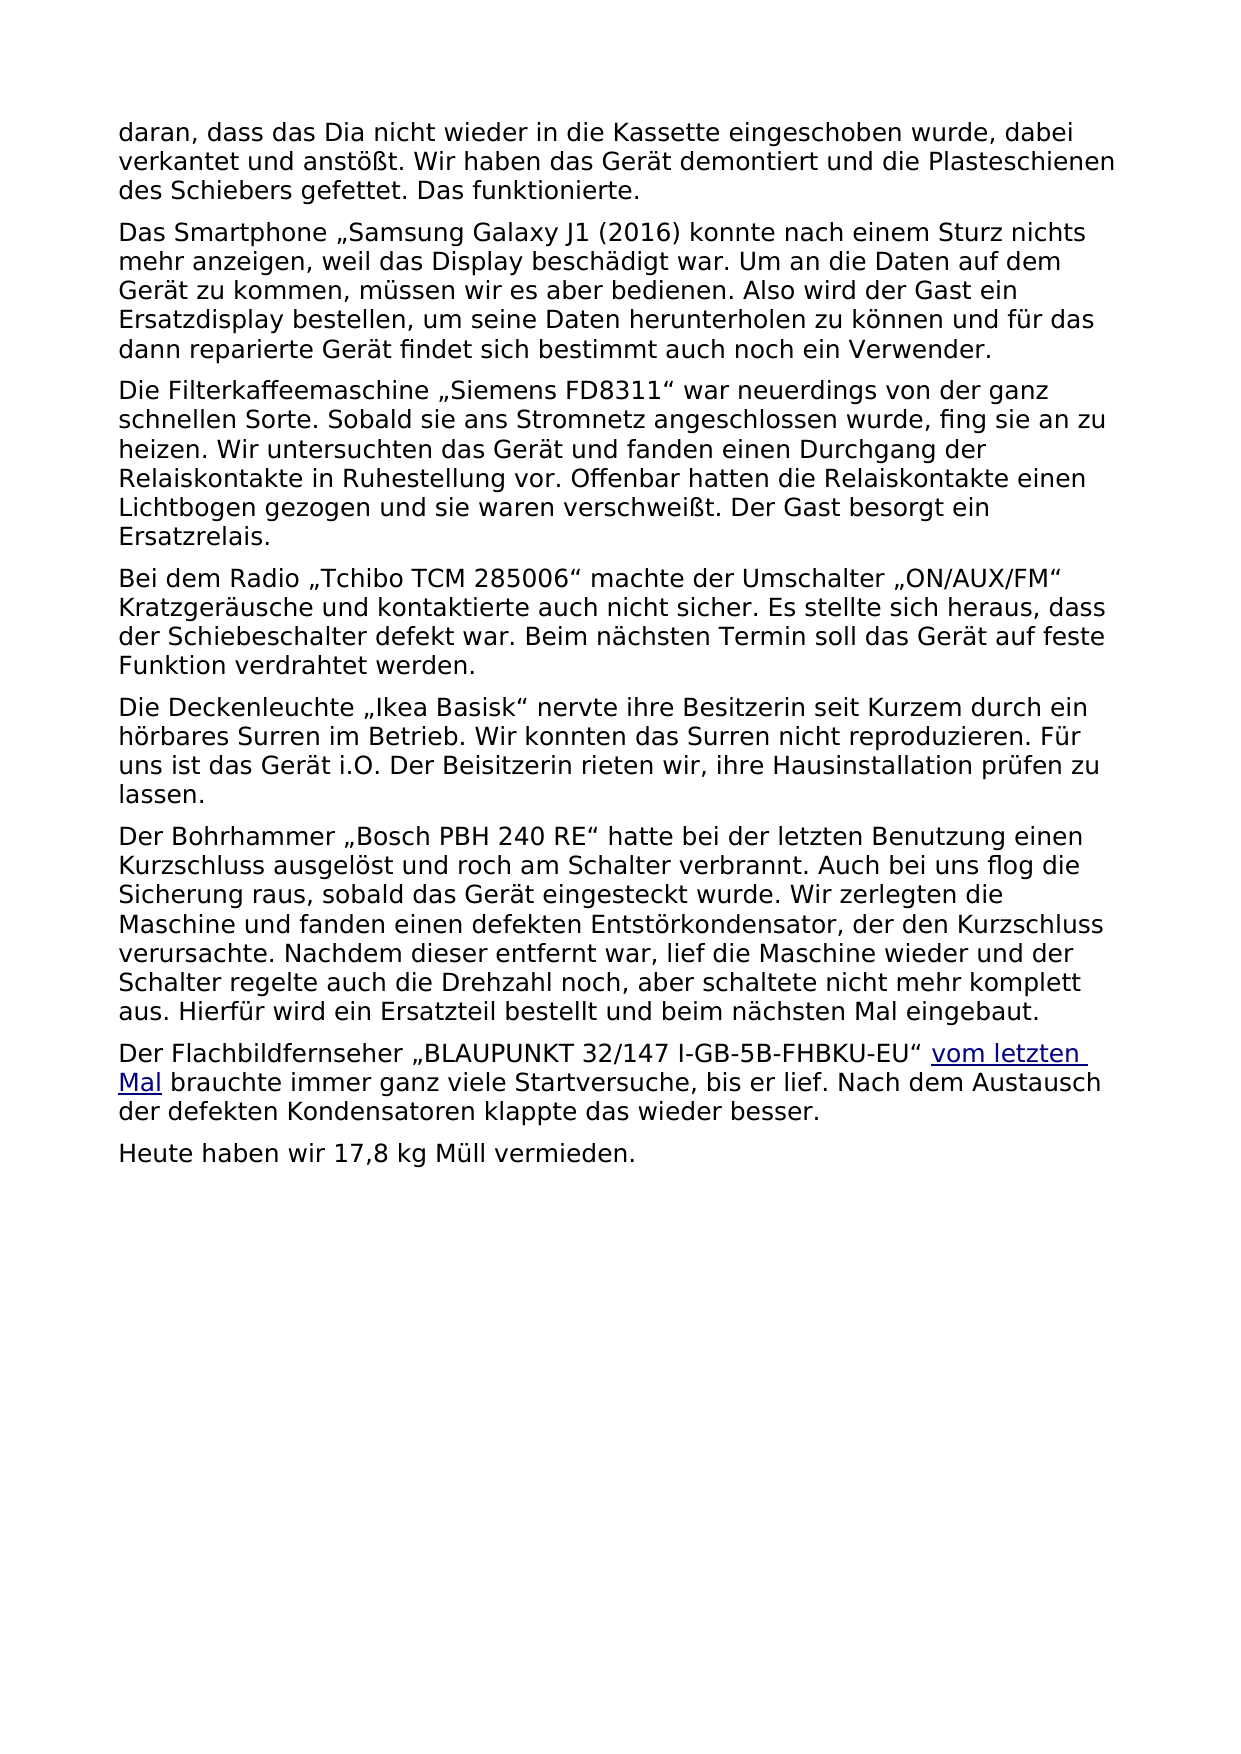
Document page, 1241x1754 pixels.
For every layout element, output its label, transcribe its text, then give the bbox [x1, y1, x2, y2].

text Der Bohrhammer „Bosch PBH 240 RE“ hatte bei der letzten Benutzung einen Kurzschluss ausgelöst und roch am Schalter verbrannt. Auch bei uns flog die Sicherung raus, sobald das Gerät eingesteckt wurde. Wir zerlegten die Maschine und fanden einen defekten Entstörkondensator, der den Kurzschluss verursachte. Nachdem dieser entfernt war, lief die Maschine wieder und der Schalter regelte auch die Drehzahl noch, aber schaltete nicht mehr komplett aus. Hierfür wird ein Ersatzteil bestellt und beim nächsten Mal eingebaut. [118, 822, 1122, 1026]
text Die Filterkaffeemaschine „Siemens FD8311“ war neuerdings von der ganz schnellen Sorte. Sobald sie ans Stromnetz angeschlossen wurde, fing sie an zu heizen. Wir untersuchten das Gerät und fanden einen Durchgang der Relaiskontakte in Ruhestellung vor. Offenbar hatten die Relaiskontakte einen Lichtbogen gezogen und sie waren verschweißt. Der Gast besorgt ein Ersatzrelais. [118, 376, 1122, 551]
text Das Smartphone „Samsung Galaxy J1 (2016) konnte nach einem Sturz nichts mehr anzeigen, weil das Display beschädigt war. Um an die Daten auf dem Gerät zu kommen, müssen wir es aber bedienen. Also wird der Gast ein Ersatzdisplay bestellen, um seine Daten herunterholen zu können und für das dann reparierte Gerät findet sich bestimmt auch noch ein Verwender. [118, 218, 1122, 364]
text Bei dem Radio „Tchibo TCM 285006“ machte der Umschalter „ON/AUX/FM“ Kratzgeräusche und kontaktierte auch nicht sicher. Es stellte sich heraus, dass der Schiebeschalter defekt war. Beim nächsten Termin soll das Gerät auf feste Funktion verdrahtet werden. [118, 564, 1122, 681]
text Der Flachbildfernseher „BLAUPUNKT 32/147 I-GB-5B-FHBKU-EU“ vom letzten Mal brauchte immer ganz viele Startversuche, bis er lief. Nach dem Austausch der defekten Kondensatoren klappte das wieder besser. [118, 1039, 1122, 1126]
text daran, dass das Dia nicht wieder in die Kassette eingeschoben wurde, dabei verkantet und anstößt. Wir haben das Gerät demontiert und die Plasteschienen des Schiebers gefettet. Das funktionierte. [118, 118, 1122, 206]
text Heute haben wir 17,8 kg Müll vermieden. [118, 1139, 1122, 1168]
text Die Deckenleuchte „Ikea Basisk“ nervte ihre Besitzerin seit Kurzem durch ein hörbares Surren im Betrieb. Wir konnten das Surren nicht reproduzieren. Für uns ist das Gerät i.O. Der Beisitzerin rieten wir, ihre Hausinstallation prüfen zu lassen. [118, 693, 1122, 810]
